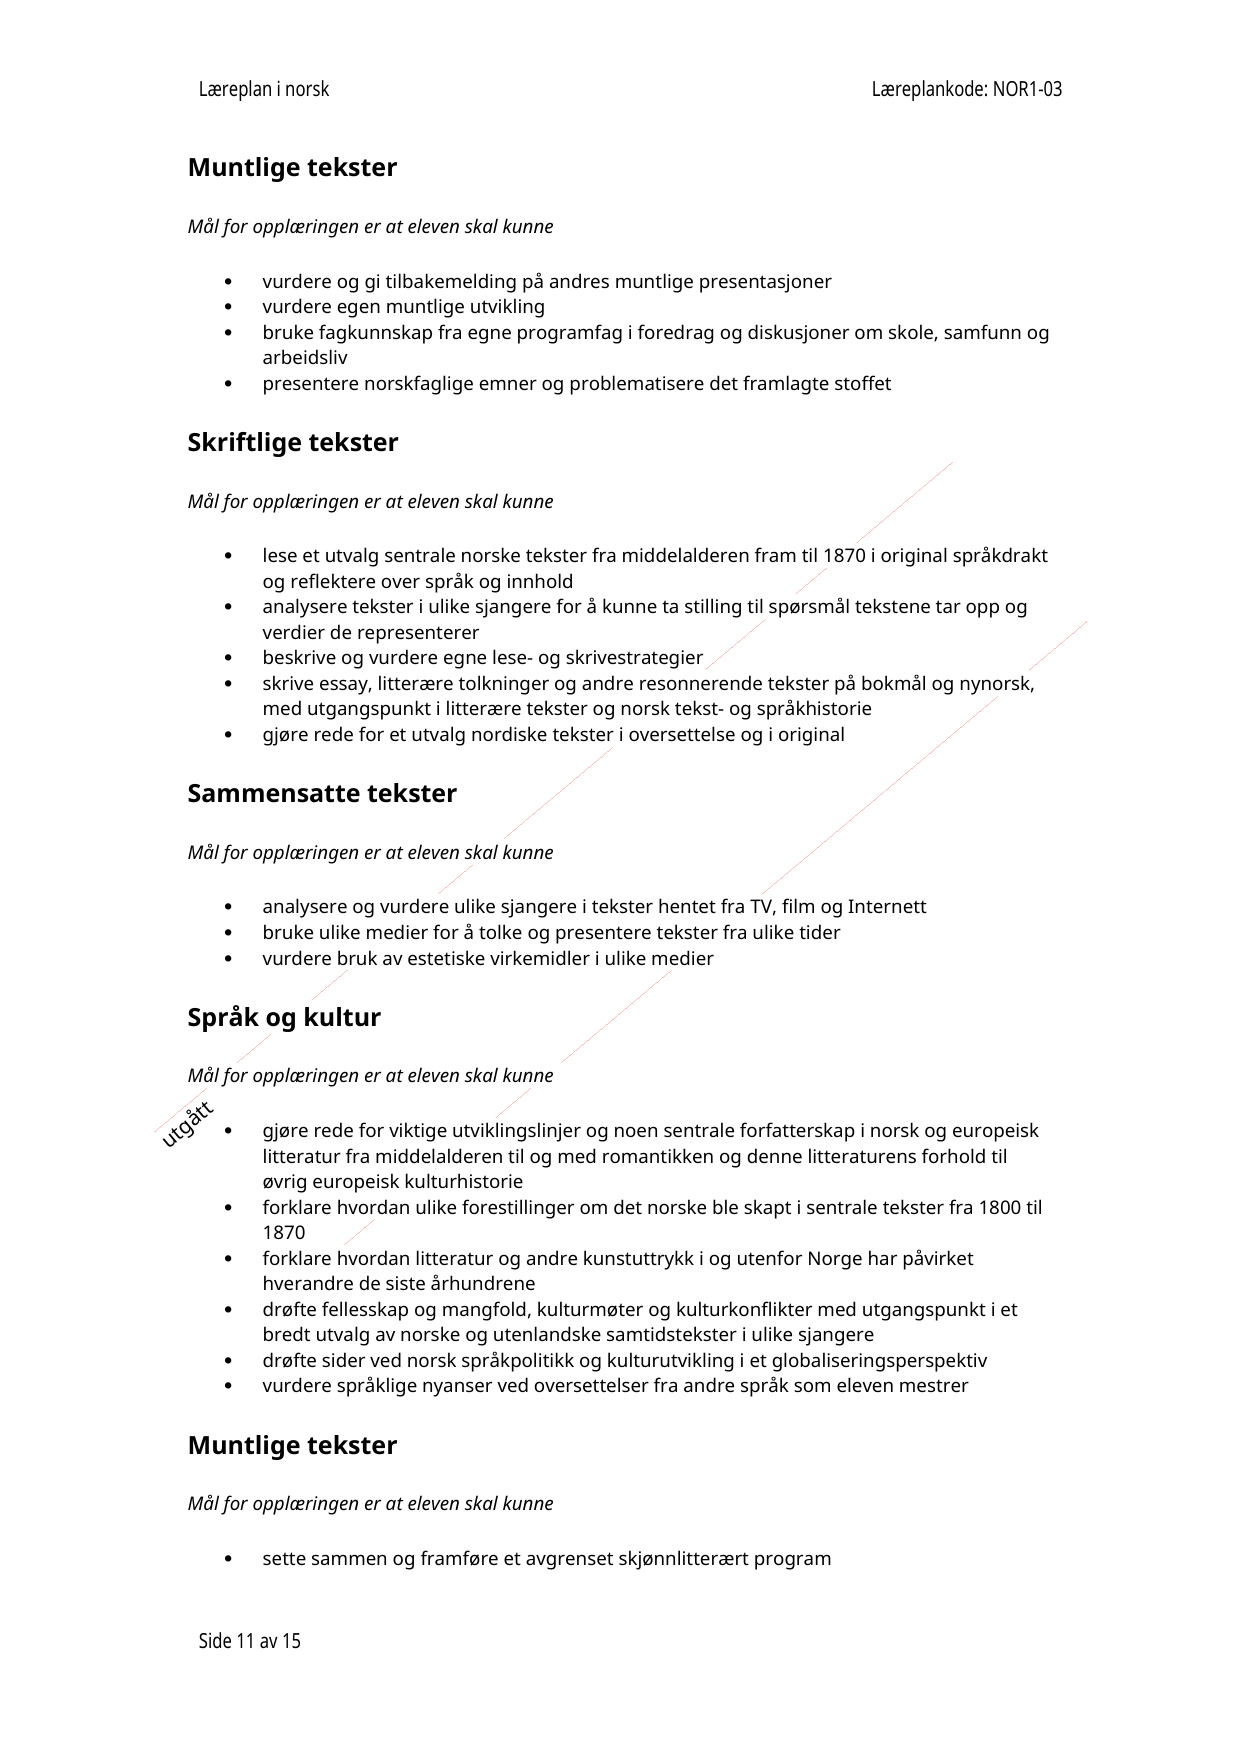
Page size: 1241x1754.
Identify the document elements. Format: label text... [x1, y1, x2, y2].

list gjøre rede for viktige utviklingslinjer og noen sentrale forfatterskap i norsk og europeisk litteratur fra middelalderen til og med romantikken og denne litteraturens forhold til øvrig europeisk kulturhistorie [436, 1117, 1053, 1194]
subtitle Sammensatte tekster [540, 776, 901, 810]
text Mål for opplæringen er at eleven skal kunne [561, 1063, 1053, 1088]
list beskrive og vurdere egne lese- og skrivestrategier [706, 645, 1053, 670]
subtitle Språk og kultur [597, 999, 1053, 1034]
subtitle Muntlige tekster [187, 1427, 1053, 1461]
subtitle Språk og kultur [313, 999, 635, 1034]
subtitle Muntlige tekster [398, 150, 1053, 184]
list forklare hvordan litteratur og andre kunstuttrykk i og utenfor Norge har påvirket hverandre de siste århundrene [536, 1245, 1053, 1296]
list lese et utvalg sentrale norske tekster fra middelalderen fram til 1870 i original språkdrakt og reflektere over språk og innhold [797, 543, 1053, 594]
list vurdere bruk av estetiske virkemidler i ulike medier [714, 945, 1053, 970]
list bruke ulike medier for å tolke og presentere tekster fra ulike tider [841, 919, 1053, 945]
list lese et utvalg sentrale norske tekster fra middelalderen fram til 1870 i original språkdrakt og reflektere over språk og innhold [574, 568, 825, 594]
list forklare hvordan ulike forestillinger om det norske ble skapt i sentrale tekster fra 1800 til 1870 [225, 1194, 373, 1245]
list gjøre rede for et utvalg nordiske tekster i oversettelse og i original [845, 721, 966, 747]
text Mål for opplæringen er at eleven skal kunne [798, 839, 1053, 865]
subtitle Skriftlige tekster [399, 425, 1053, 459]
list analysere tekster i ulike sjangere for å kunne ta stilling til spørsmål tekstene tar opp og verdier de representerer [479, 619, 764, 645]
list sette sammen og framføre et avgrenset skjønnlitterært program [832, 1545, 1053, 1571]
list vurdere egen muntlige utvikling [225, 293, 1053, 319]
list vurdere og gi tilbakemelding på andres muntlige presentasjoner [832, 268, 1053, 293]
subtitle Sammensatte tekster [864, 776, 1053, 810]
text Mål for opplæringen er at eleven skal kunne [561, 839, 826, 865]
text Mål for opplæringen er at eleven skal kunne [561, 1491, 1053, 1516]
list analysere og vurdere ulike sjangere i tekster hentet fra TV, film og Internett [927, 894, 1053, 919]
list presentere norskfaglige emner og problematisere det framlagte stoffet [892, 370, 1053, 396]
text Mål for opplæringen er at eleven skal kunne [561, 213, 1053, 239]
list gjøre rede for et utvalg nordiske tekster i oversettelse og i original [939, 721, 1053, 747]
list gjøre rede for viktige utviklingslinjer og noen sentrale forfatterskap i norsk og europeisk litteratur fra middelalderen til og med romantikken og denne litteraturens forhold til øvrig europeisk kulturhistorie [225, 1117, 495, 1194]
list analysere tekster i ulike sjangere for å kunne ta stilling til spørsmål tekstene tar opp og verdier de representerer [736, 594, 1053, 645]
list vurdere språklige nyanser ved oversettelser fra andre språk som eleven mestrer [969, 1373, 1053, 1398]
list forklare hvordan ulike forestillinger om det norske ble skapt i sentrale tekster fra 1800 til 1870 [345, 1194, 1053, 1245]
list drøfte fellesskap og mangfold, kulturmøter og kulturkonflikter med utgangspunkt i et bredt utvalg av norske og utenlandske samtidstekster i ulike sjangere [874, 1296, 1053, 1347]
text Mål for opplæringen er at eleven skal kunne [893, 488, 1053, 513]
subtitle Sammensatte tekster [458, 776, 577, 810]
list bruke fagkunnskap fra egne programfag i foredrag og diskusjoner om skole, samfunn og arbeidsliv [225, 319, 1053, 370]
list skrive essay, litterære tolkninger og andre resonnerende tekster på bokmål og nynorsk, med utgangspunkt i litterære tekster og norsk tekst- og språkhistorie [970, 670, 1053, 721]
text Mål for opplæringen er at eleven skal kunne [561, 488, 920, 513]
